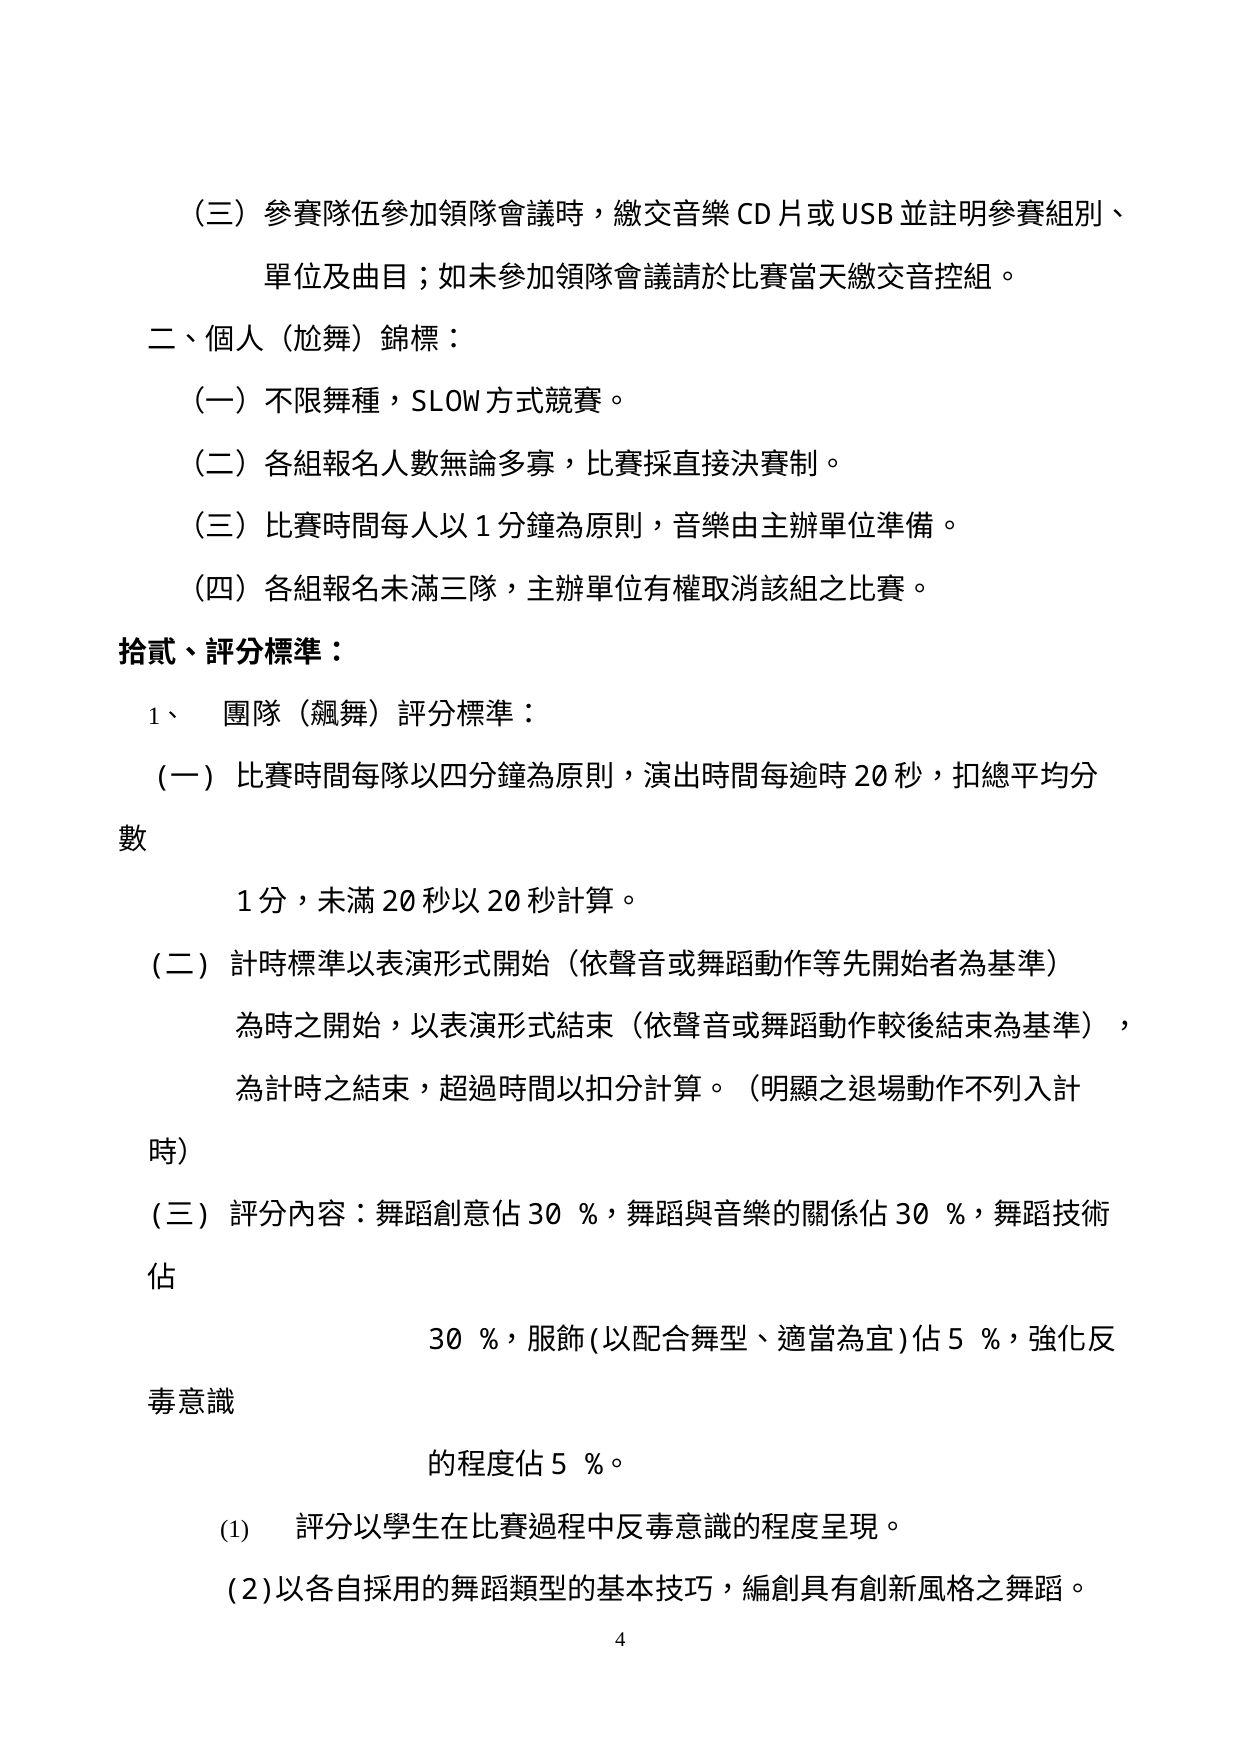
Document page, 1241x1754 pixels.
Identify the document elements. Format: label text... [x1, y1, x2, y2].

text (一) 比賽時間每隊以四分鐘為原則，演出時間每逾時20秒，扣總平均分數 [118, 733, 1122, 858]
text (三) 評分內容：舞蹈創意佔30 %，舞蹈與音樂的關係佔30 %，舞蹈技術佔 [148, 1170, 1122, 1295]
text （二）各組報名人數無論多寡，比賽採直接決賽制。 [118, 420, 1122, 483]
text 二、個人（尬舞）錦標： [118, 295, 1122, 358]
list 評分以學生在比賽過程中反毒意識的程度呈現。 [220, 1483, 1122, 1545]
text 為計時之結束，超過時間以扣分計算。（明顯之退場動作不列入計時） [148, 1045, 1122, 1170]
text （四）各組報名未滿三隊，主辦單位有權取消該組之比賽。 [118, 545, 1122, 608]
text （三）比賽時間每人以1分鐘為原則，音樂由主辦單位準備。 [118, 483, 1122, 545]
text 的程度佔5 %。 [148, 1420, 1122, 1483]
text (二) 計時標準以表演形式開始（依聲音或舞蹈動作等先開始者為基準） [148, 920, 1122, 983]
text 1分，未滿20秒以20秒計算。 [148, 858, 1122, 920]
list 團隊（飆舞）評分標準： [148, 670, 1122, 733]
text (2)以各自採用的舞蹈類型的基本技巧，編創具有創新風格之舞蹈。 [206, 1545, 1122, 1608]
text 為時之開始，以表演形式結束（依聲音或舞蹈動作較後結束為基準）， [148, 983, 1122, 1045]
text 30 %，服飾(以配合舞型、適當為宜)佔5 %，強化反毒意識 [148, 1295, 1122, 1420]
text （一）不限舞種，SLOW方式競賽。 [118, 358, 1122, 420]
text （三）參賽隊伍參加領隊會議時，繳交音樂CD片或USB並註明參賽組別、單位及曲目；如未參加領隊會議請於比賽當天繳交音控組。 [176, 170, 1122, 295]
text 拾貳、評分標準： [118, 608, 1122, 670]
